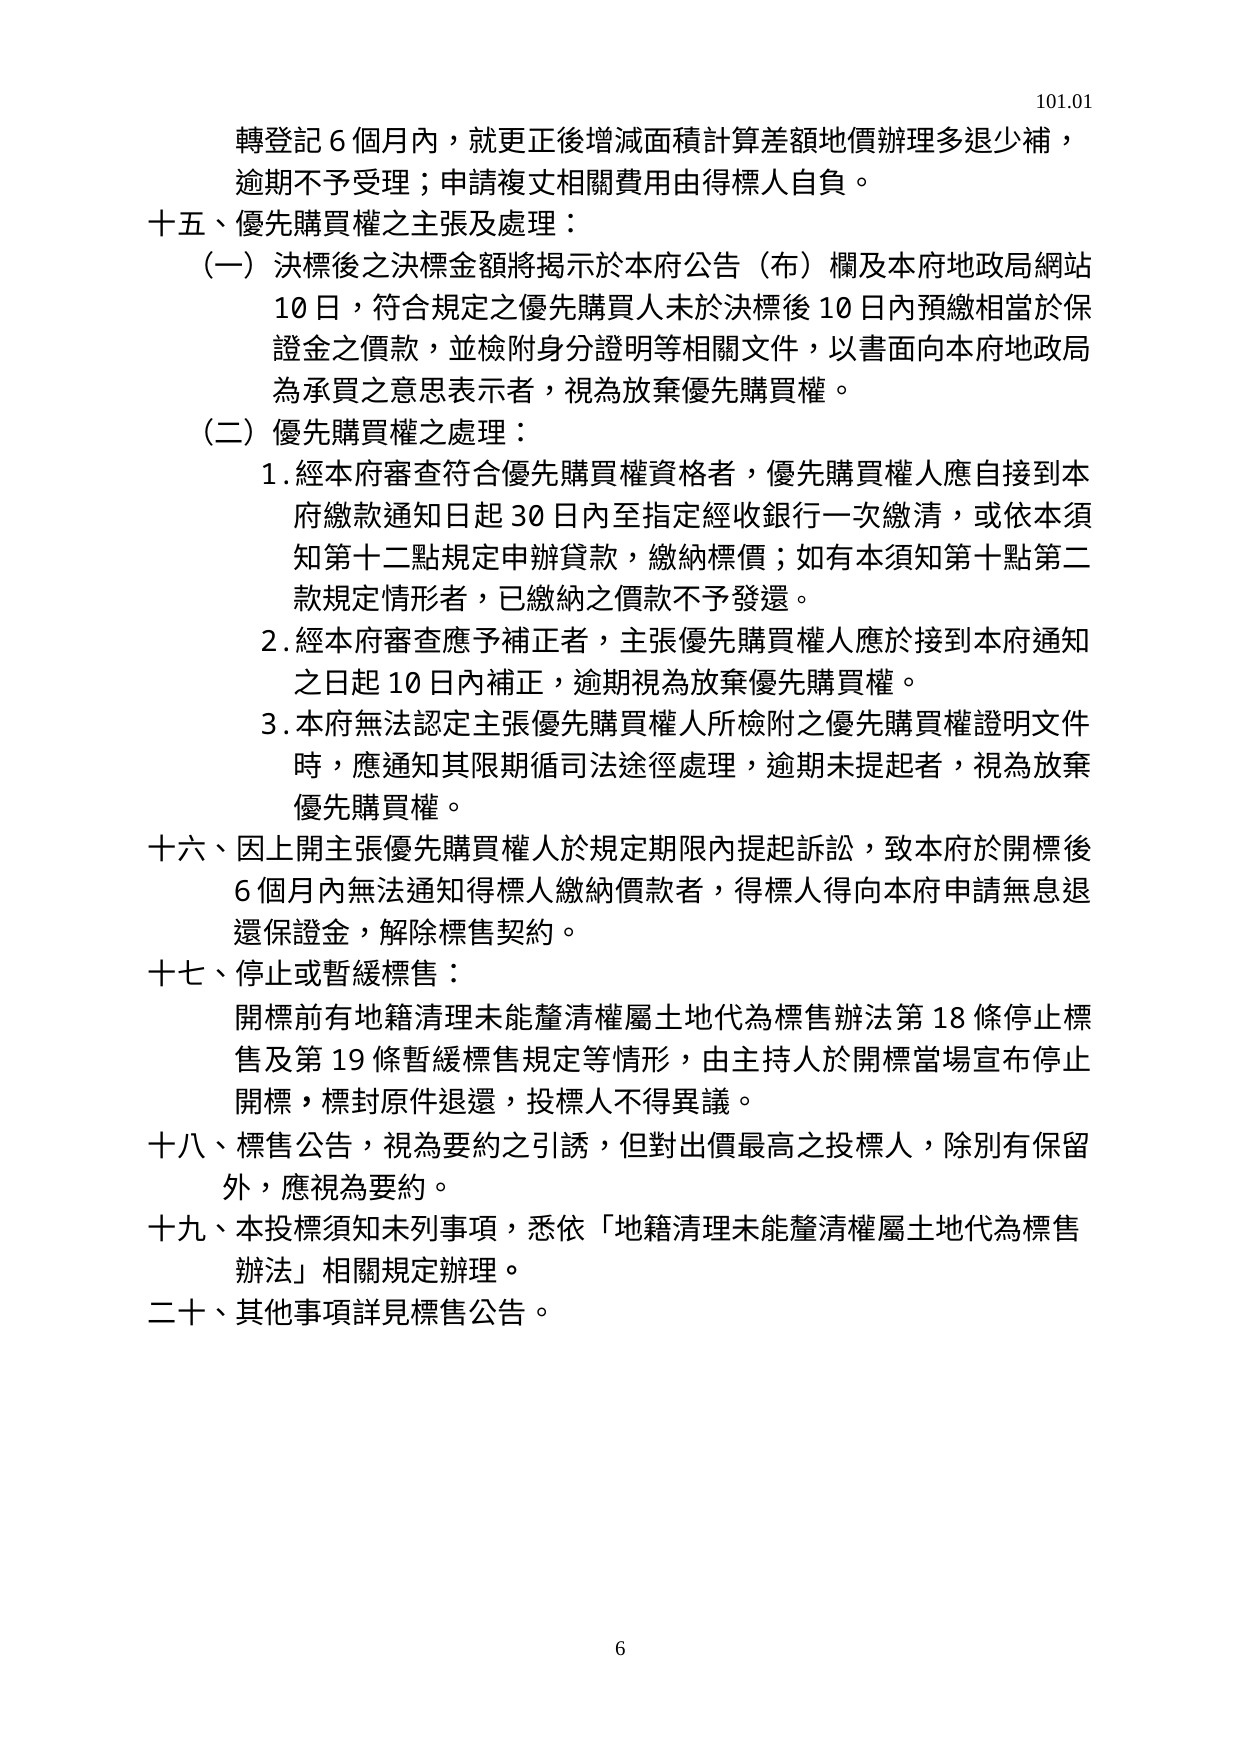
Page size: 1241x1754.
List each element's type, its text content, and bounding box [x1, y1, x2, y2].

text 開標前有地籍清理未能釐清權屬土地代為標售辦法第18條停止標售及第19條暫緩標售規定等情形，由主持人於開標當場宣布停止開標，標封原件退還，投標人不得異議。 [234, 996, 1092, 1121]
text 十九、本投標須知未列事項，悉依「地籍清理未能釐清權屬土地代為標售辦法」相關規定辦理。 [148, 1206, 1092, 1290]
text 1.經本府審查符合優先購買權資格者，優先購買權人應自接到本府繳款通知日起30日內至指定經收銀行一次繳清，或依本須知第十二點規定申辦貸款，繳納標價；如有本須知第十點第二款規定情形者，已繳納之價款不予發還。 [260, 451, 1092, 618]
text 十五、優先購買權之主張及處理： [148, 201, 1092, 243]
text 十七、停止或暫緩標售： [148, 951, 1092, 993]
text 十六、因上開主張優先購買權人於規定期限內提起訴訟，致本府於開標後6個月內無法通知得標人繳納價款者，得標人得向本府申請無息退還保證金，解除標售契約。 [148, 826, 1092, 951]
text （一）決標後之決標金額將揭示於本府公告（布）欄及本府地政局網站10日，符合規定之優先購買人未於決標後10日內預繳相當於保證金之價款，並檢附身分證明等相關文件，以書面向本府地政局為承買之意思表示者，視為放棄優先購買權。 [185, 243, 1092, 410]
text （二）優先購買權之處理： [185, 410, 1092, 451]
text 3.本府無法認定主張優先購買權人所檢附之優先購買權證明文件時，應通知其限期循司法途徑處理，逾期未提起者，視為放棄優先購買權。 [260, 701, 1092, 826]
text 轉登記6個月內，就更正後增減面積計算差額地價辦理多退少補，逾期不予受理；申請複丈相關費用由得標人自負。 [235, 118, 1092, 201]
text 二十、其他事項詳見標售公告。 [148, 1290, 1092, 1331]
text 2.經本府審查應予補正者，主張優先購買權人應於接到本府通知之日起10日內補正，逾期視為放棄優先購買權。 [260, 618, 1092, 701]
text 十八、標售公告，視為要約之引誘，但對出價最高之投標人，除別有保留外，應視為要約。 [148, 1123, 1092, 1206]
